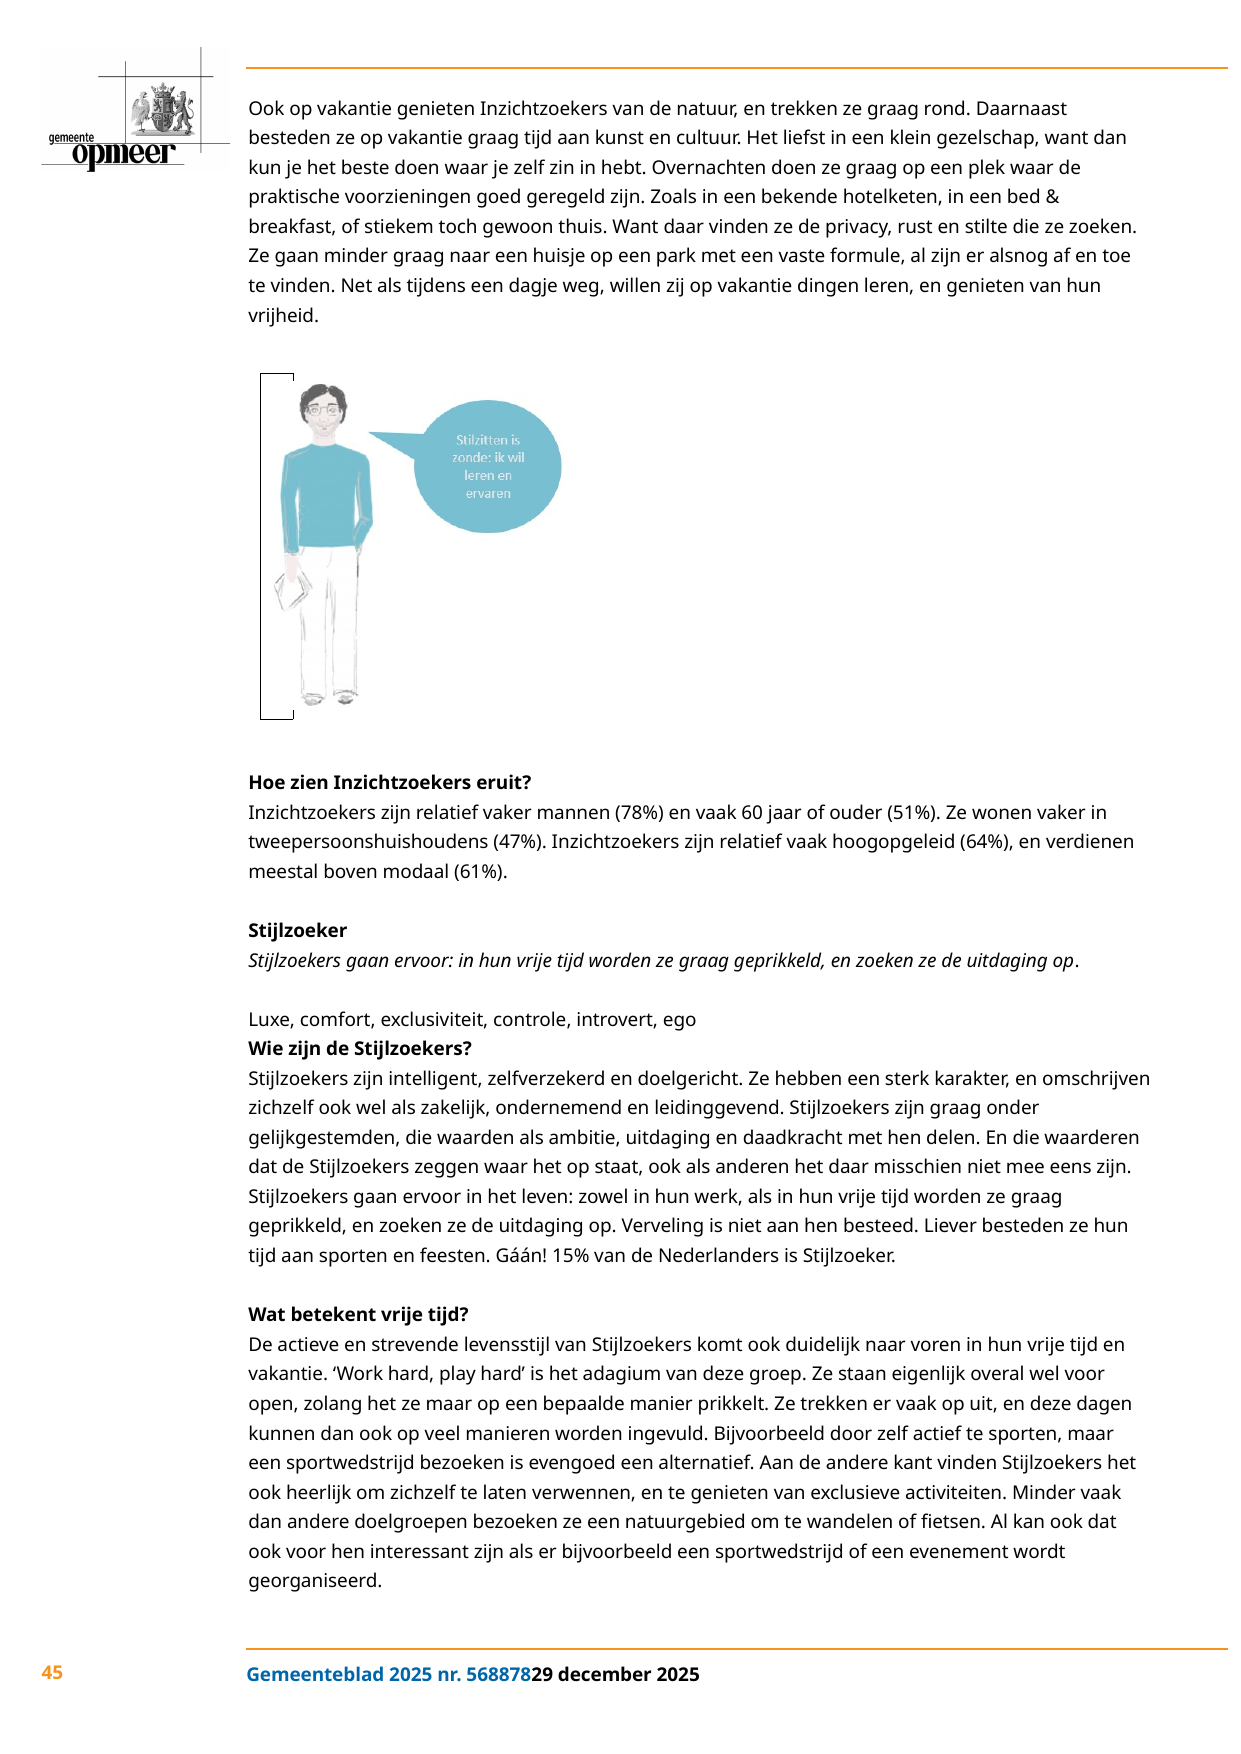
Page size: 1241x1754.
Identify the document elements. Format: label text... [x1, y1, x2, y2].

text De actieve en strevende levensstijl van Stijlzoekers komt ook duidelijk naar voren in hun vrije tijd en vakantie. ‘Work hard, play hard’ is het adagium van deze groep. Ze staan eigenlijk overal wel voor open, zolang het ze maar op een bepaalde manier prikkelt. Ze trekken er vaak op uit, en deze dagen kunnen dan ook op veel manieren worden ingevuld. Bijvoorbeeld door zelf actief te sporten, maar een sportwedstrijd bezoeken is evengoed een alternatief. Aan de andere kant vinden Stijlzoekers het ook heerlijk om zichzelf te laten verwennen, en te genieten van exclusieve activiteiten. Minder vaak dan andere doelgroepen bezoeken ze een natuurgebied om te wandelen of fietsen. Al kan ook dat ook voor hen interessant zijn als er bijvoorbeeld een sportwedstrijd of een evenement wordt georganiseerd. [248, 1331, 1152, 1593]
text Wie zijn de Stijlzoekers? [248, 1035, 1152, 1061]
text Stijlzoekers gaan ervoor: in hun vrije tijd worden ze graag geprikkeld, en zoeken ze de uitdaging op. [248, 947, 1152, 973]
table_header Luxe, comfort, exclusiviteit, controle, introvert, ego [248, 1006, 1152, 1032]
text Wat betekent vrije tijd? [248, 1301, 1152, 1327]
text Inzichtzoekers zijn relatief vaker mannen (78%) en vaak 60 jaar of ouder (51%). Ze wonen vaker in tweepersoonshuishoudens (47%). Inzichtzoekers zijn relatief vaak hoogopgeleid (64%), en verdienen meestal boven modaal (61%). [248, 799, 1152, 884]
text Stijlzoeker [248, 917, 1152, 943]
text Ook op vakantie genieten Inzichtzoekers van de natuur, en trekken ze graag rond. Daarnaast besteden ze op vakantie graag tijd aan kunst en cultuur. Het liefst in een klein gezelschap, want dan kun je het beste doen waar je zelf zin in hebt. Overnachten doen ze graag op een plek waar de praktische voorzieningen goed geregeld zijn. Zoals in een bekende hotelketen, in een bed & breakfast, of stiekem toch gewoon thuis. Want daar vinden ze de privacy, rust en stilte die ze zoeken. Ze gaan minder graag naar een huisje op een park met een vaste formule, al zijn er alsnog af en toe te vinden. Net als tijdens een dagje weg, willen zij op vakantie dingen leren, en genieten van hun vrijheid. [248, 95, 1152, 328]
picture [41, 47, 231, 172]
picture [268, 381, 565, 710]
text Stijlzoekers zijn intelligent, zelfverzekerd en doelgericht. Ze hebben een sterk karakter, en omschrijven zichzelf ook wel als zakelijk, ondernemend en leidinggevend. Stijlzoekers zijn graag onder gelijkgestemden, die waarden als ambitie, uitdaging en daadkracht met hen delen. En die waarderen dat de Stijlzoekers zeggen waar het op staat, ook als anderen het daar misschien niet mee eens zijn. Stijlzoekers gaan ervoor in het leven: zowel in hun werk, als in hun vrije tijd worden ze graag geprikkeld, en zoeken ze de uitdaging op. Verveling is niet aan hen besteed. Liever besteden ze hun tijd aan sporten en feesten. Gáán! 15% van de Nederlanders is Stijlzoeker. [248, 1065, 1152, 1268]
text Hoe zien Inzichtzoekers eruit? [248, 769, 1152, 795]
